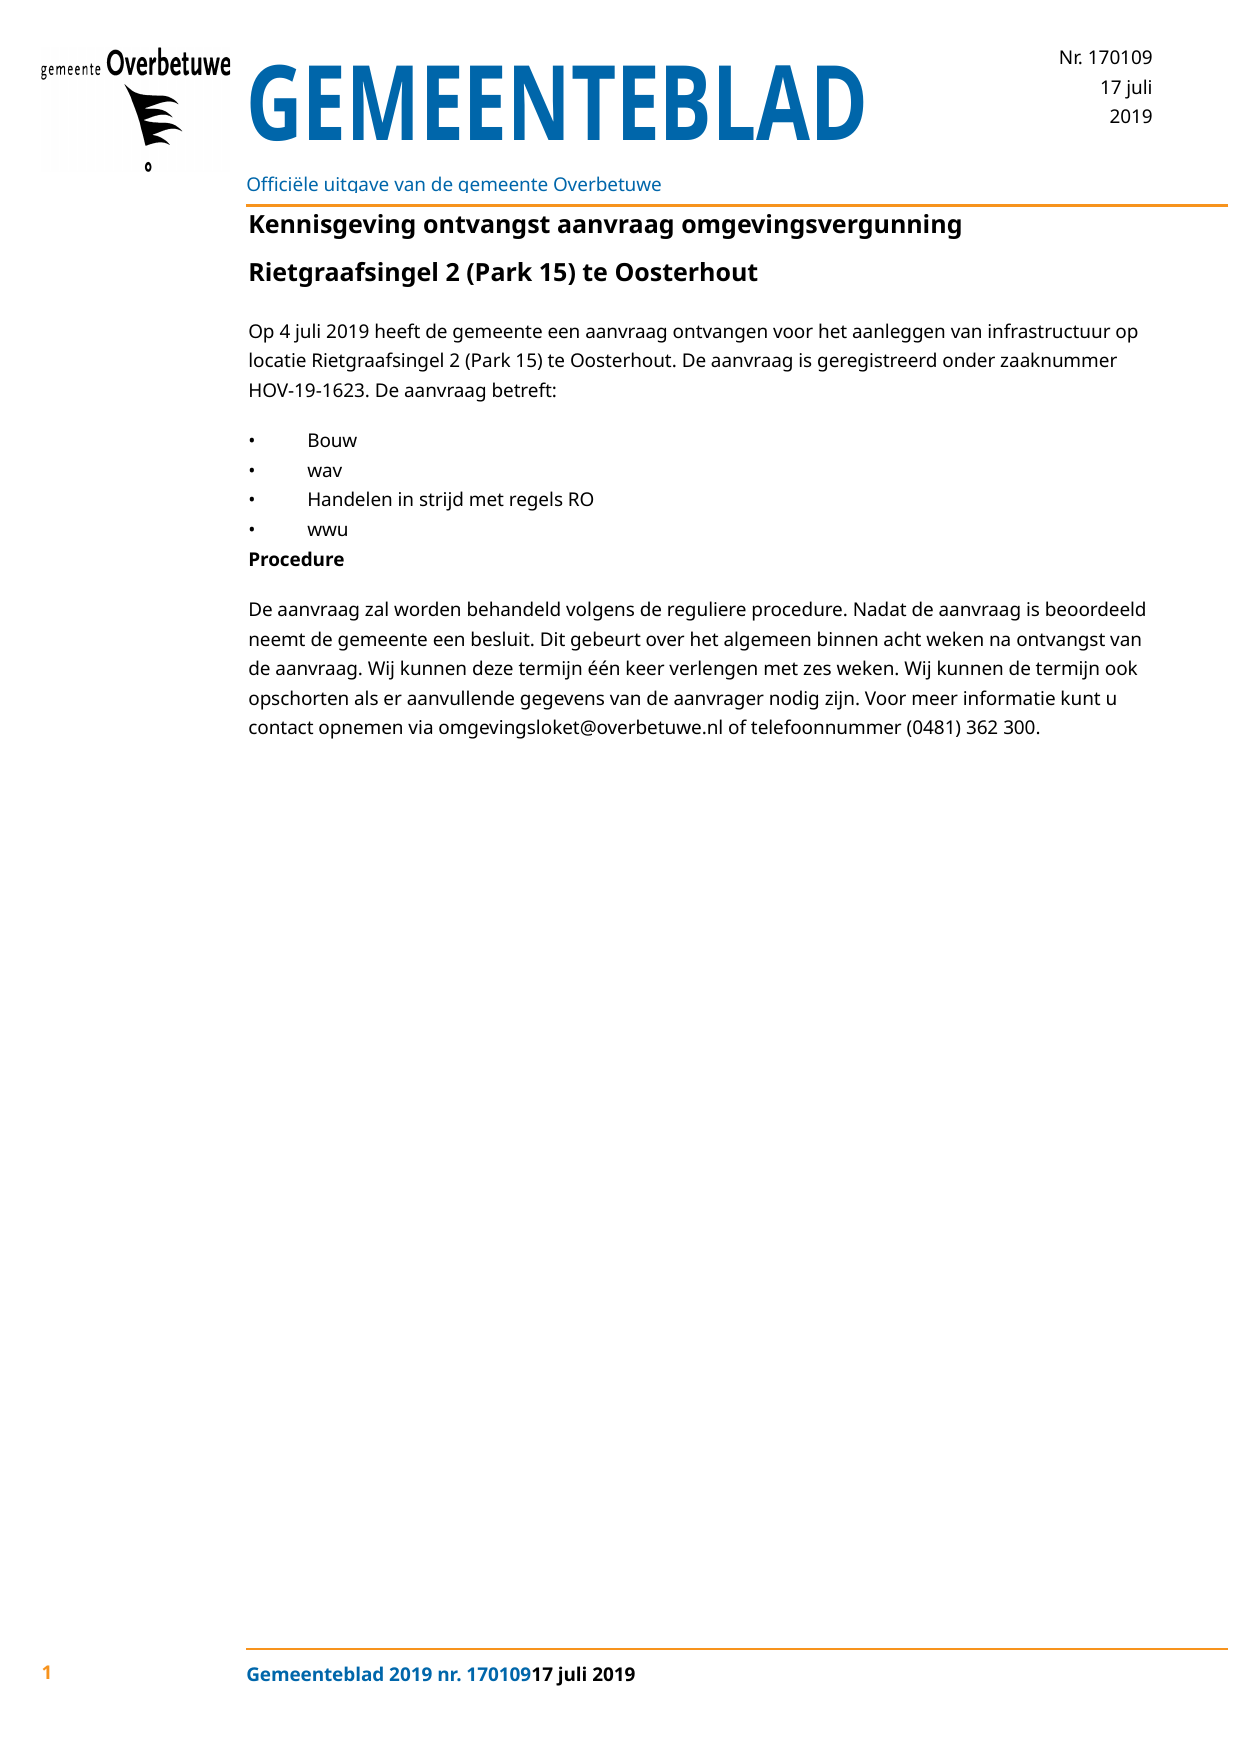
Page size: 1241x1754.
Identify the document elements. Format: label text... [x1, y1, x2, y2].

list Handelen in strijd met regels RO [248, 487, 1152, 512]
list wwu [248, 516, 1152, 542]
picture [41, 47, 231, 172]
text Procedure [248, 546, 1152, 572]
text Op 4 juli 2019 heeft de gemeente een aanvraag ontvangen voor het aanleggen van infrastructuur op locatie Rietgraafsingel 2 (Park 15) te Oosterhout. De aanvraag is geregistreerd onder zaaknummer HOV-19-1623. De aanvraag betreft: [248, 318, 1152, 403]
list wav [248, 457, 1152, 483]
list Bouw [248, 427, 1152, 453]
text Kennisgeving ontvangst aanvraag omgevingsvergunning Rietgraafsingel 2 (Park 15) te Oosterhout [248, 207, 1152, 288]
text De aanvraag zal worden behandeld volgens de reguliere procedure. Nadat de aanvraag is beoordeeld neemt de gemeente een besluit. Dit gebeurt over het algemeen binnen acht weken na ontvangst van de aanvraag. Wij kunnen deze termijn één keer verlengen met zes weken. Wij kunnen de termijn ook opschorten als er aanvullende gegevens van de aanvrager nodig zijn. Voor meer informatie kunt u contact opnemen via omgevingsloket@overbetuwe.nl of telefoonnummer (0481) 362 300. [248, 596, 1152, 740]
